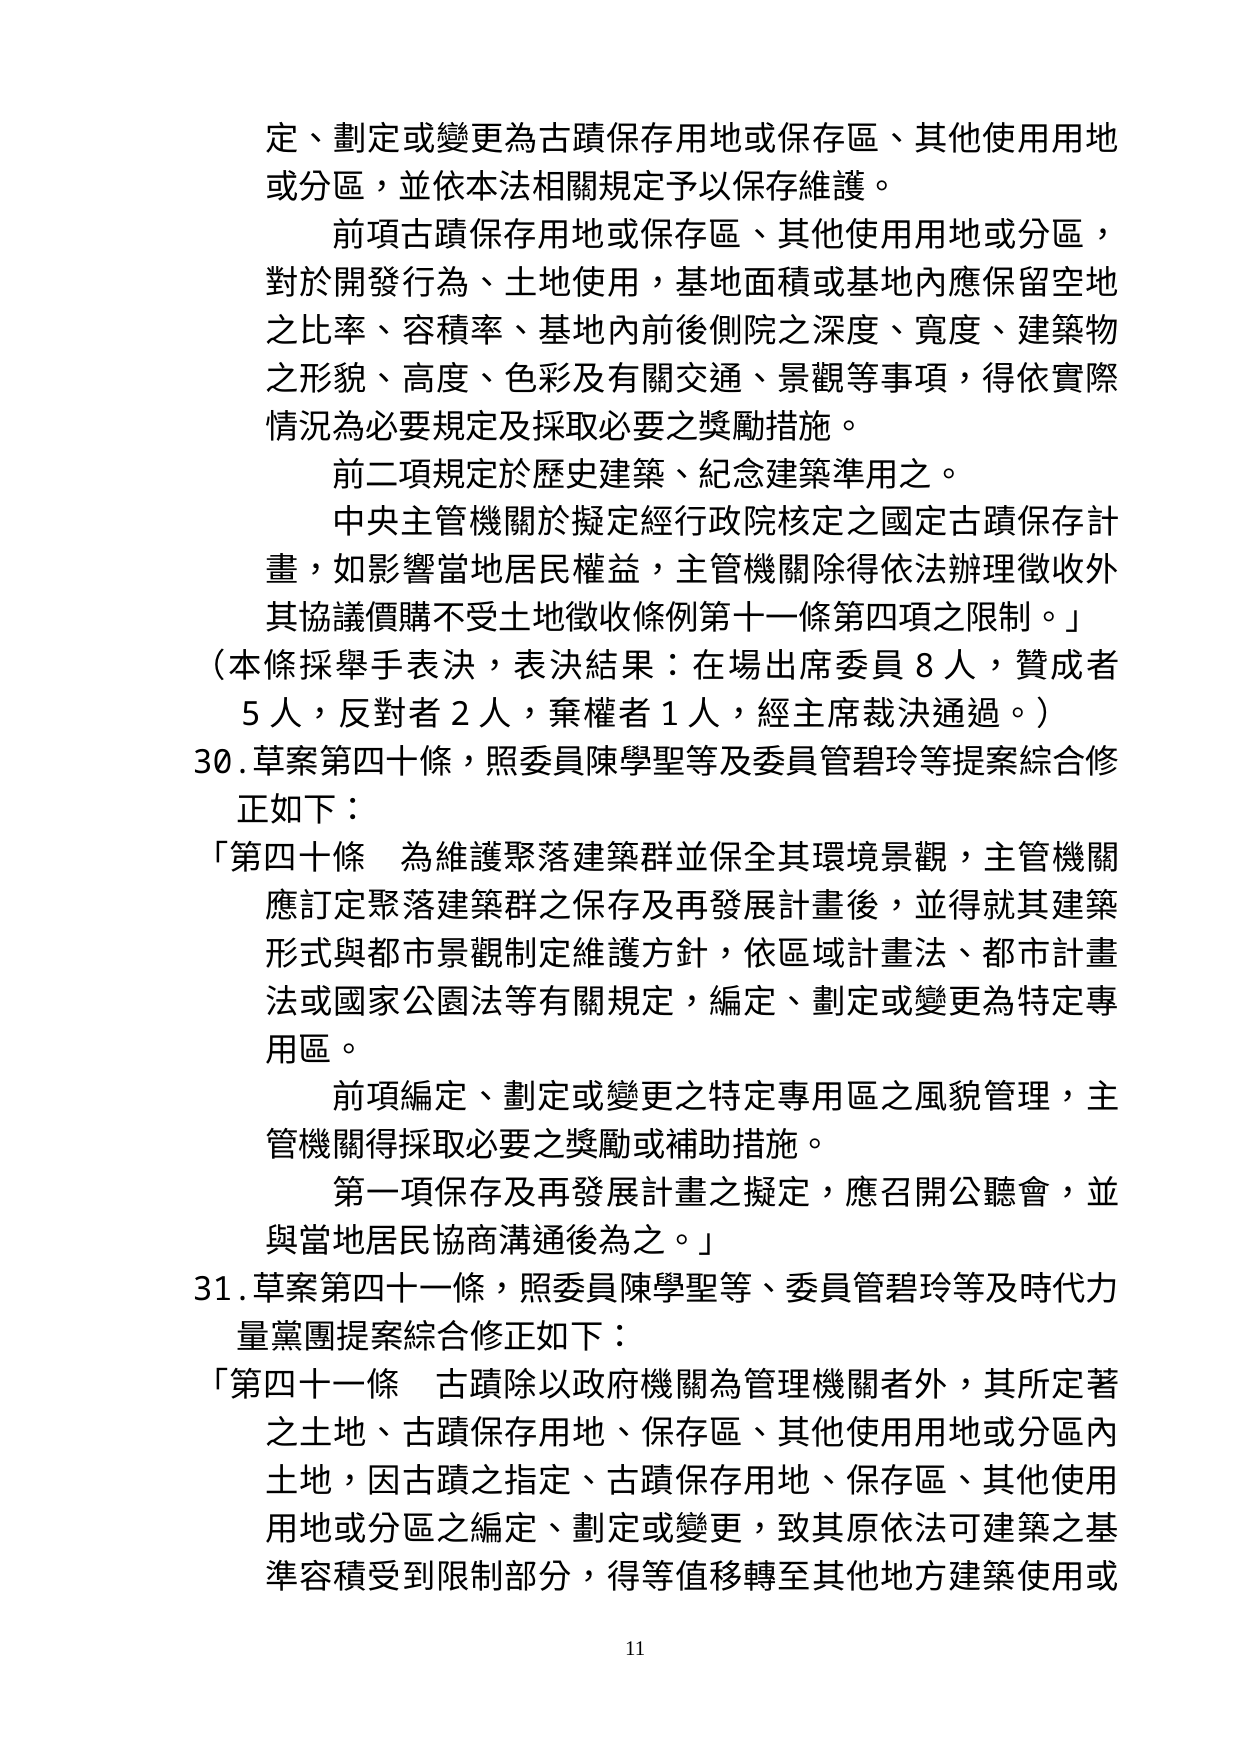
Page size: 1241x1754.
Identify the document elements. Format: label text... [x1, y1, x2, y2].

text 前項古蹟保存用地或保存區、其他使用用地或分區，對於開發行為、土地使用，基地面積或基地內應保留空地之比率、容積率、基地內前後側院之深度、寬度、建築物之形貌、高度、色彩及有關交通、景觀等事項，得依實際情況為必要規定及採取必要之獎勵措施。 [265, 208, 1120, 448]
text （本條採舉手表決，表決結果：在場出席委員8人，贊成者5人，反對者2人，棄權者1人，經主席裁決通過。） [192, 639, 1120, 735]
text 前項編定、劃定或變更之特定專用區之風貌管理，主管機關得採取必要之獎勵或補助措施。 [265, 1071, 1120, 1166]
text 30.草案第四十條，照委員陳學聖等及委員管碧玲等提案綜合修正如下： [192, 735, 1120, 831]
text 31.草案第四十一條，照委員陳學聖等、委員管碧玲等及時代力量黨團提案綜合修正如下： [192, 1262, 1120, 1358]
text 定、劃定或變更為古蹟保存用地或保存區、其他使用用地或分區，並依本法相關規定予以保存維護。 [195, 112, 1120, 208]
text 前二項規定於歷史建築、紀念建築準用之。 [265, 448, 1120, 496]
text 「第四十一條 古蹟除以政府機關為管理機關者外，其所定著之土地、古蹟保存用地、保存區、其他使用用地或分區內土地，因古蹟之指定、古蹟保存用地、保存區、其他使用用地或分區之編定、劃定或變更，致其原依法可建築之基準容積受到限制部分，得等值移轉至其他地方建築使用或 [195, 1358, 1120, 1598]
text 第一項保存及再發展計畫之擬定，應召開公聽會，並與當地居民協商溝通後為之。」 [265, 1166, 1120, 1262]
text 「第四十條 為維護聚落建築群並保全其環境景觀，主管機關應訂定聚落建築群之保存及再發展計畫後，並得就其建築形式與都市景觀制定維護方針，依區域計畫法、都市計畫法或國家公園法等有關規定，編定、劃定或變更為特定專用區。 [195, 831, 1120, 1071]
text 中央主管機關於擬定經行政院核定之國定古蹟保存計畫，如影響當地居民權益，主管機關除得依法辦理徵收外，其協議價購不受土地徵收條例第十一條第四項之限制。」 [265, 496, 1120, 639]
